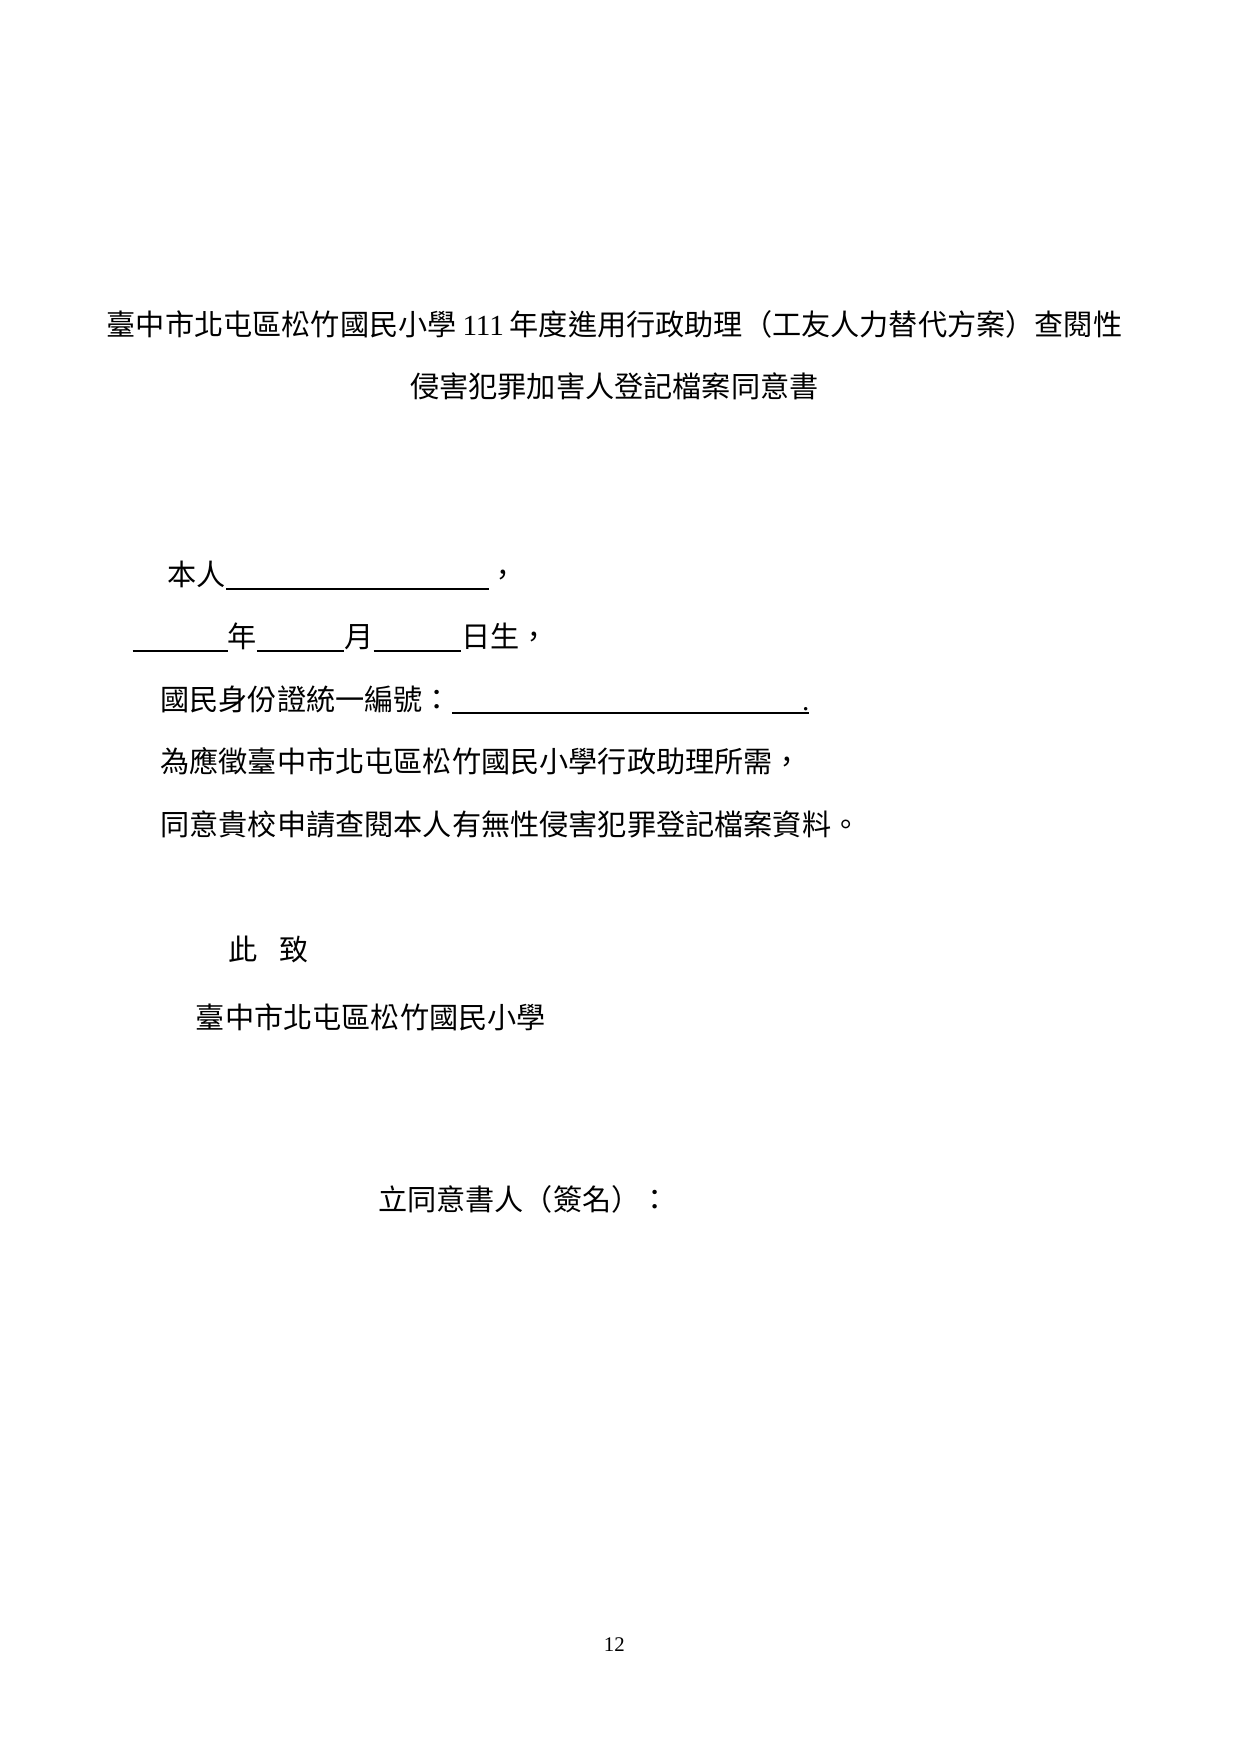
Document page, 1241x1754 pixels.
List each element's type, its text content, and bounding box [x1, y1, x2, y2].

text 立同意書人（簽名）： [94, 1166, 1134, 1229]
text 國民身份證統一編號： . [94, 666, 1134, 729]
text 同意貴校申請查閱本人有無性侵害犯罪登記檔案資料。 [94, 791, 1134, 854]
text 年 月 日生， [94, 604, 1134, 666]
text 此 致 [94, 916, 1134, 979]
text 本人 ， [94, 541, 1134, 604]
text 臺中市北屯區松竹國民小學 [94, 979, 1134, 1041]
text 為應徵臺中市北屯區松竹國民小學行政助理所需， [94, 729, 1134, 791]
text 臺中市北屯區松竹國民小學111年度進用行政助理（工友人力替代方案）查閱性侵害犯罪加害人登記檔案同意書 [94, 291, 1134, 416]
